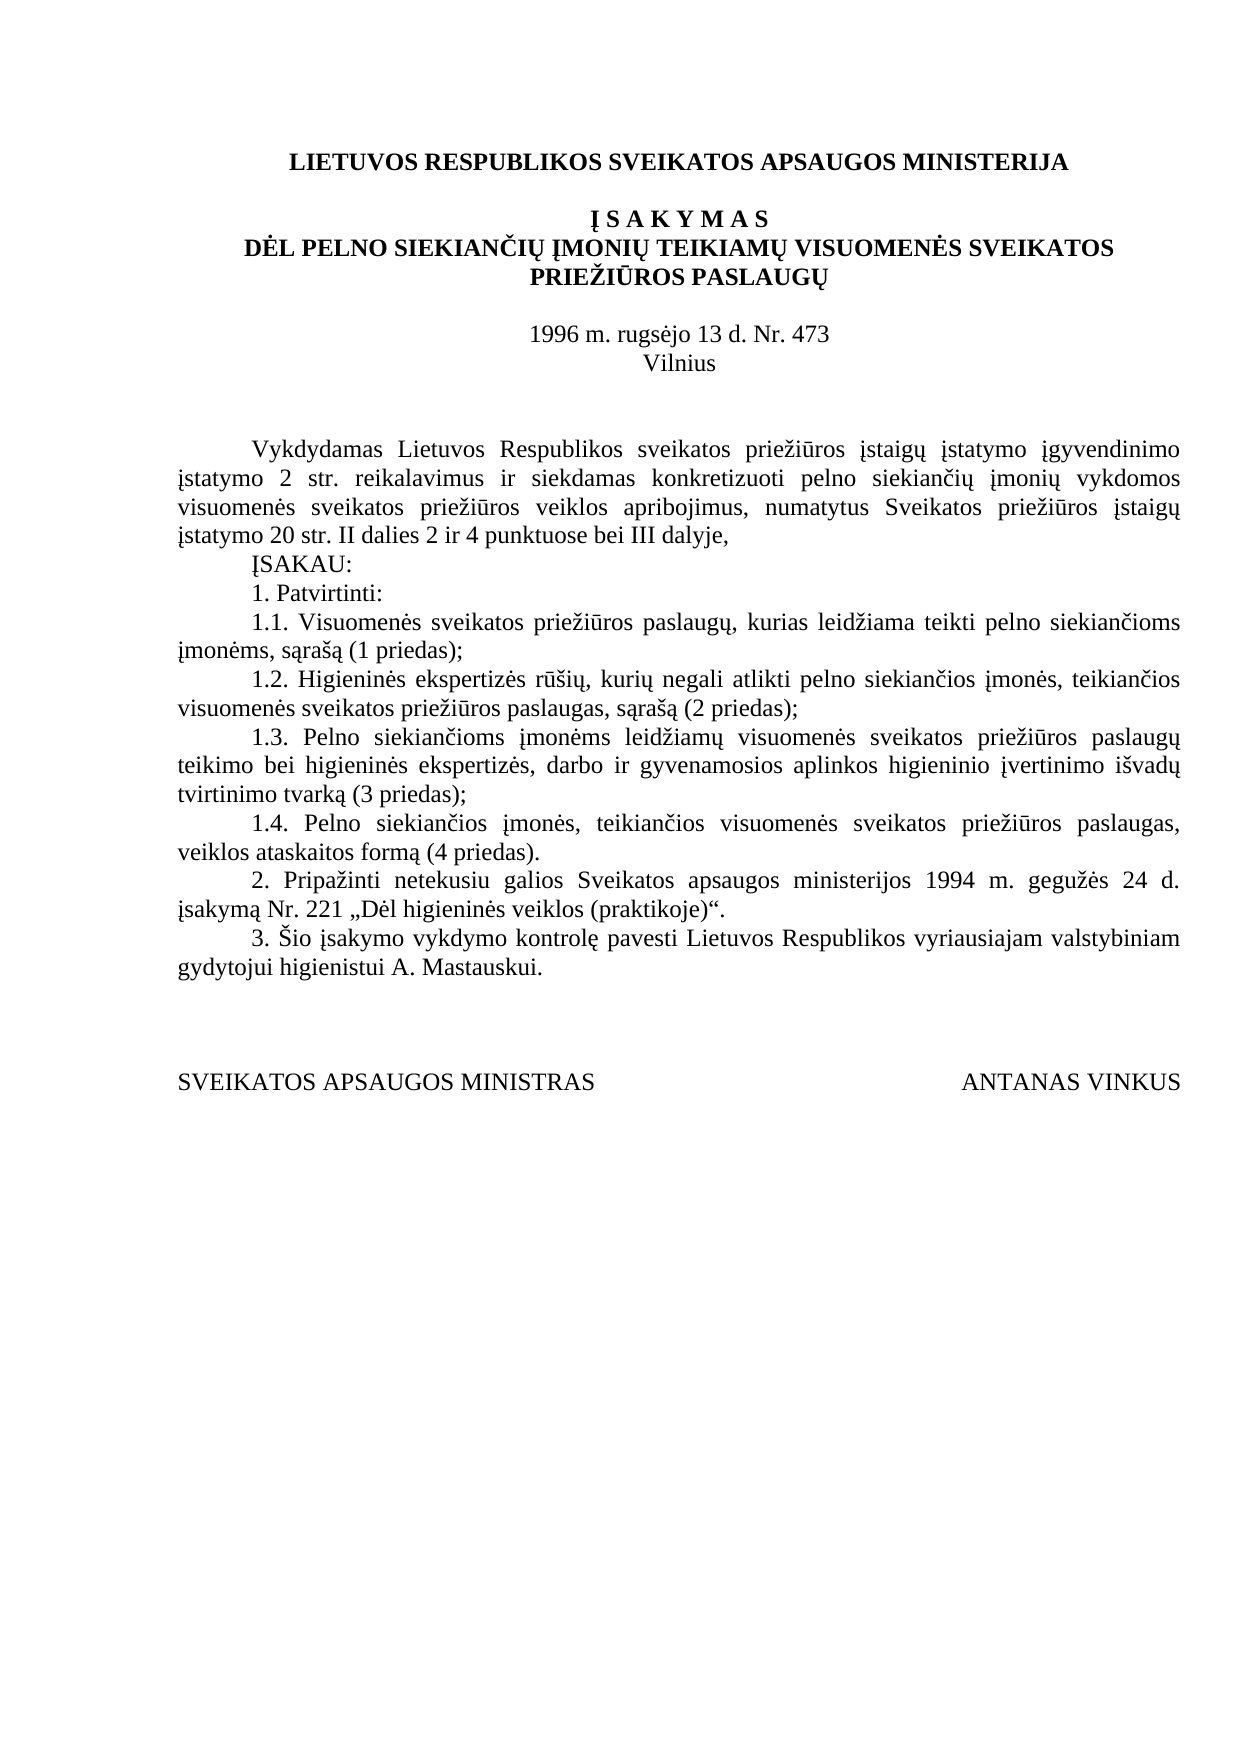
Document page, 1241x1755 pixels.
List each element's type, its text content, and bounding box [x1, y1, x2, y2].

text Vilnius [177, 348, 1181, 377]
text 1.2. Higieninės ekspertizės rūšių, kurių negali atlikti pelno siekiančios įmonės, teikiančios visuomenės sveikatos priežiūros paslaugas, sąrašą (2 priedas); [177, 664, 1181, 722]
text 3. Šio įsakymo vykdymo kontrolę pavesti Lietuvos Respublikos vyriausiajam valstybiniam gydytojui higienistui A. Mastauskui. [177, 923, 1181, 981]
text 1.1. Visuomenės sveikatos priežiūros paslaugų, kurias leidžiama teikti pelno siekiančioms įmonėms, sąrašą (1 priedas); [177, 607, 1181, 664]
text 2. Pripažinti netekusiu galios Sveikatos apsaugos ministerijos 1994 m. gegužės 24 d. įsakymą Nr. 221 „Dėl higieninės veiklos (praktikoje)“. [177, 866, 1181, 923]
text Į S A K Y M A S [177, 204, 1181, 233]
text DĖL PELNO SIEKIANČIŲ ĮMONIŲ TEIKIAMŲ VISUOMENĖS SVEIKATOS PRIEŽIŪROS PASLAUGŲ [177, 233, 1181, 291]
text ĮSAKAU: [177, 549, 1181, 578]
text 1.3. Pelno siekiančioms įmonėms leidžiamų visuomenės sveikatos priežiūros paslaugų teikimo bei higieninės ekspertizės, darbo ir gyvenamosios aplinkos higieninio įvertinimo išvadų tvirtinimo tvarką (3 priedas); [177, 722, 1181, 808]
text 1996 m. rugsėjo 13 d. Nr. 473 [177, 319, 1181, 348]
text SVEIKATOS APSAUGOS MINISTRAS ANTANAS VINKUS [177, 1067, 1181, 1096]
text Vykdydamas Lietuvos Respublikos sveikatos priežiūros įstaigų įstatymo įgyvendinimo įstatymo 2 str. reikalavimus ir siekdamas konkretizuoti pelno siekiančių įmonių vykdomos visuomenės sveikatos priežiūros veiklos apribojimus, numatytus Sveikatos priežiūros įstaigų įstatymo 20 str. II dalies 2 ir 4 punktuose bei III dalyje, [177, 434, 1181, 549]
text 1. Patvirtinti: [177, 578, 1181, 607]
text 1.4. Pelno siekiančios įmonės, teikiančios visuomenės sveikatos priežiūros paslaugas, veiklos ataskaitos formą (4 priedas). [177, 808, 1181, 866]
text LIETUVOS RESPUBLIKOS SVEIKATOS APSAUGOS MINISTERIJA [177, 147, 1181, 176]
